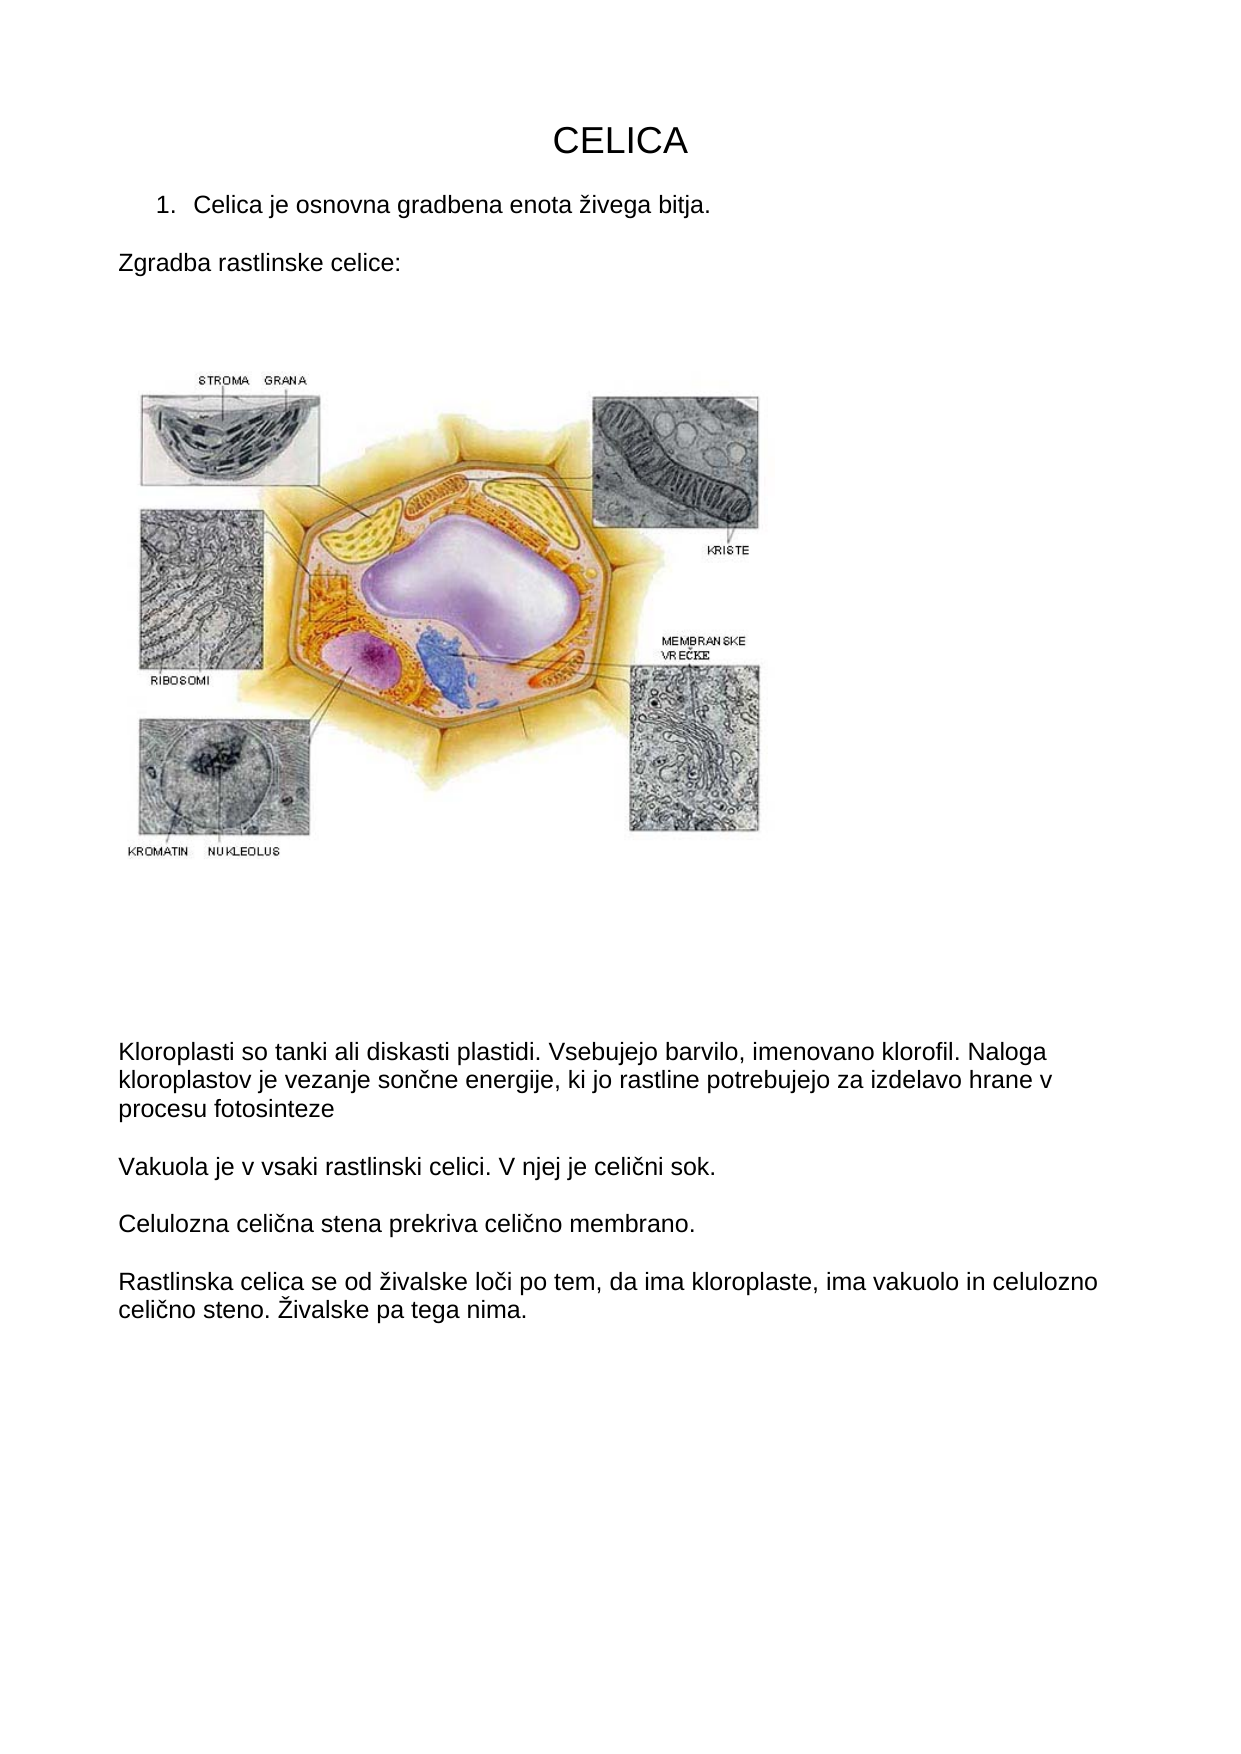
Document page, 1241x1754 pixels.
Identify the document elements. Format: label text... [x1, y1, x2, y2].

picture [118, 362, 775, 864]
text Zgradba rastlinske celice: [118, 247, 1122, 276]
text CELICA [118, 118, 1122, 161]
text Kloroplasti so tanki ali diskasti plastidi. Vsebujejo barvilo, imenovano klorofil. Naloga kloroplastov je vezanje sončne energije, ki jo rastline potrebujejo za izdelavo hrane v procesu fotosinteze [118, 1037, 1122, 1123]
text Celulozna celična stena prekriva celično membrano. [118, 1209, 1122, 1238]
list Celica je osnovna gradbena enota živega bitja. [156, 190, 1122, 219]
text Vakuola je v vsaki rastlinski celici. V njej je celični sok. [118, 1152, 1122, 1180]
text Rastlinska celica se od živalske loči po tem, da ima kloroplaste, ima vakuolo in celulozno celično steno. Živalske pa tega nima. [118, 1267, 1122, 1324]
